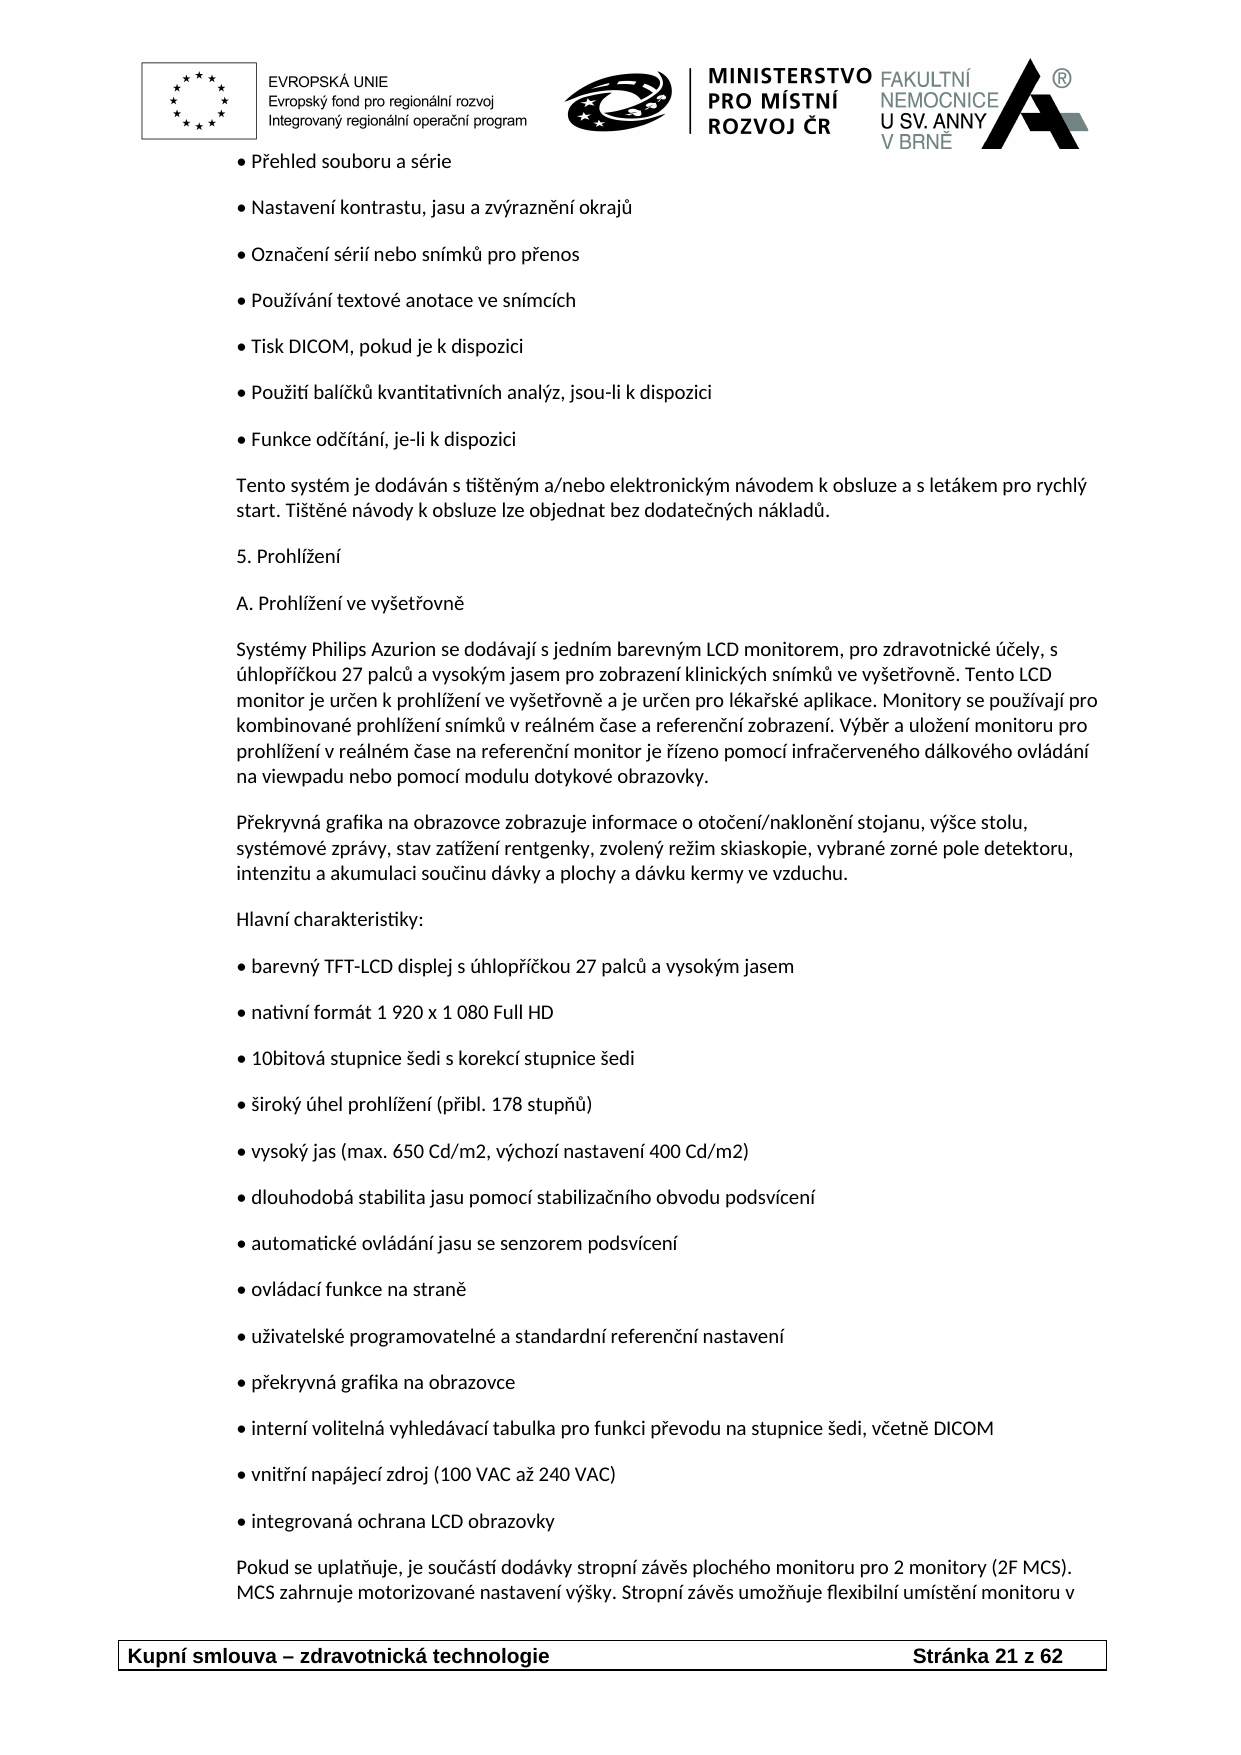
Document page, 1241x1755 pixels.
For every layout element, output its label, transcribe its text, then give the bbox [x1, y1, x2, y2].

text • uživatelské programovatelné a standardní referenční nastavení [236, 1323, 1107, 1348]
text • interní volitelná vyhledávací tabulka pro funkci převodu na stupnice šedi, včetně DICOM [236, 1415, 1107, 1441]
text Překryvná grafika na obrazovce zobrazuje informace o otočení/naklonění stojanu, výšce stolu, systémové zprávy, stav zatížení rentgenky, zvolený režim skiaskopie, vybrané zorné pole detektoru, intenzitu a akumulaci součinu dávky a plochy a dávku kermy ve vzduchu. [236, 809, 1107, 886]
text • vnitřní napájecí zdroj (100 VAC až 240 VAC) [236, 1462, 1107, 1487]
text • široký úhel prohlížení (přibl. 178 stupňů) [236, 1092, 1107, 1117]
text • dlouhodobá stabilita jasu pomocí stabilizačního obvodu podsvícení [236, 1184, 1107, 1209]
text • vysoký jas (max. 650 Cd/m2, výchozí nastavení 400 Cd/m2) [236, 1138, 1107, 1163]
text Hlavní charakteristiky: [236, 907, 1107, 932]
text 5. Prohlížení [236, 544, 1107, 569]
text • automatické ovládání jasu se senzorem podsvícení [236, 1230, 1107, 1256]
text • Používání textové anotace ve snímcích [236, 287, 1107, 312]
text • Funkce odčítání, je-li k dispozici [236, 426, 1107, 451]
text • nativní formát 1 920 x 1 080 Full HD [236, 999, 1107, 1024]
text • barevný TFT-LCD displej s úhlopříčkou 27 palců a vysokým jasem [236, 953, 1107, 978]
text A. Prohlížení ve vyšetřovně [236, 590, 1107, 615]
text • Tisk DICOM, pokud je k dispozici [236, 333, 1107, 359]
text • ovládací funkce na straně [236, 1277, 1107, 1302]
text Tento systém je dodáván s tištěným a/nebo elektronickým návodem k obsluze a s letákem pro rychlý start. Tištěné návody k obsluze lze objednat bez dodatečných nákladů. [236, 472, 1107, 523]
text Systémy Philips Azurion se dodávají s jedním barevným LCD monitorem, pro zdravotnické účely, s úhlopříčkou 27 palců a vysokým jasem pro zobrazení klinických snímků ve vyšetřovně. Tento LCD monitor je určen k prohlížení ve vyšetřovně a je určen pro lékařské aplikace. Monitory se používají pro kombinované prohlížení snímků v reálném čase a referenční zobrazení. Výběr a uložení monitoru pro prohlížení v reálném čase na referenční monitor je řízeno pomocí infračerveného dálkového ovládání na viewpadu nebo pomocí modulu dotykové obrazovky. [236, 636, 1107, 789]
text Pokud se uplatňuje, je součástí dodávky stropní závěs plochého monitoru pro 2 monitory (2F MCS). MCS zahrnuje motorizované nastavení výšky. Stropní závěs umožňuje flexibilní umístění monitoru v [236, 1554, 1107, 1605]
text • Označení sérií nebo snímků pro přenos [236, 241, 1107, 266]
text • Nastavení kontrastu, jasu a zvýraznění okrajů [236, 194, 1107, 220]
text • překryvná grafika na obrazovce [236, 1369, 1107, 1394]
text • Přehled souboru a série [236, 148, 1107, 174]
text • Použití balíčků kvantitativních analýz, jsou-li k dispozici [236, 379, 1107, 405]
text • 10bitová stupnice šedi s korekcí stupnice šedi [236, 1045, 1107, 1071]
text • integrovaná ochrana LCD obrazovky [236, 1508, 1107, 1533]
